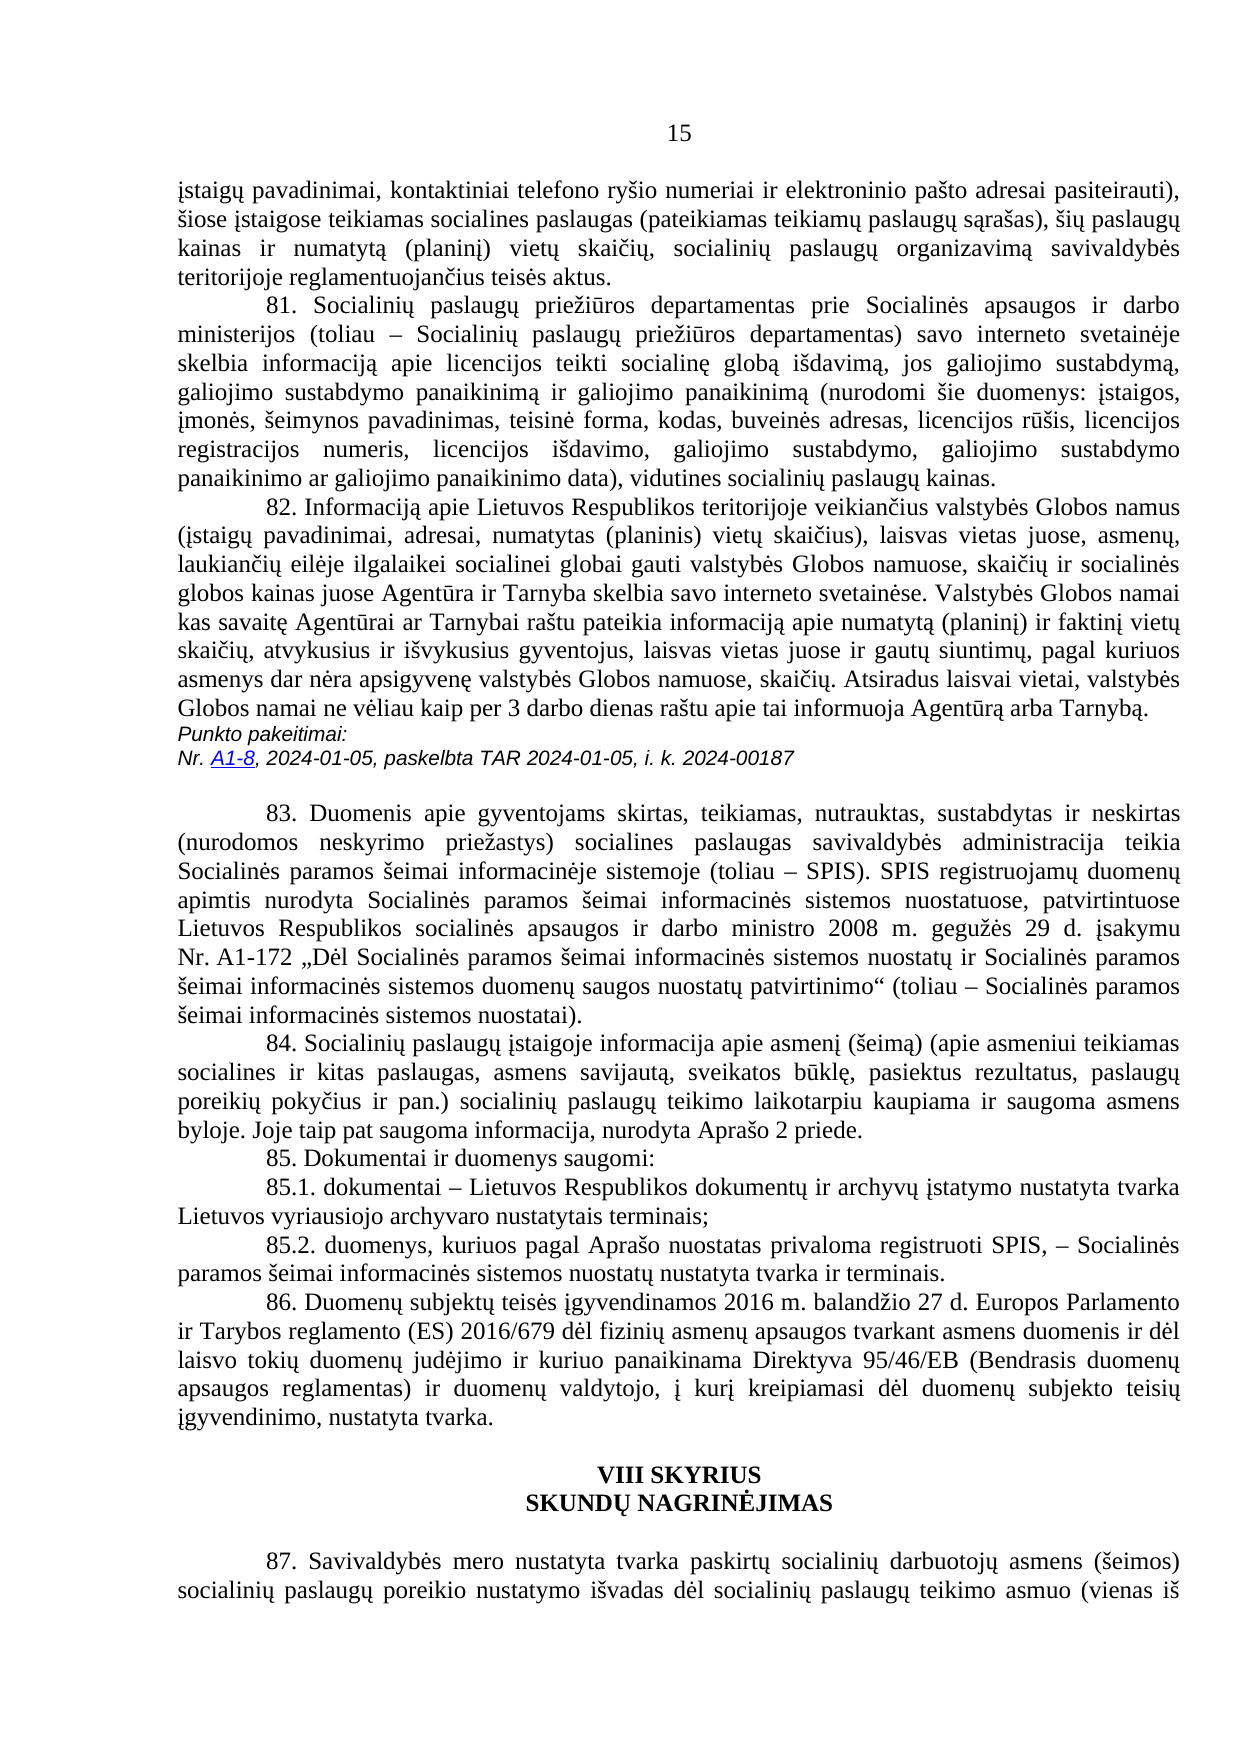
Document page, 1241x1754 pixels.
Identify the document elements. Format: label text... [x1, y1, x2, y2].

text 85.2. duomenys, kuriuos pagal Aprašo nuostatas privaloma registruoti SPIS, – Socialinės paramos šeimai informacinės sistemos nuostatų nustatyta tvarka ir terminais. [177, 1230, 1181, 1287]
text 86. Duomenų subjektų teisės įgyvendinamos 2016 m. balandžio 27 d. Europos Parlamento ir Tarybos reglamento (ES) 2016/679 dėl fizinių asmenų apsaugos tvarkant asmens duomenis ir dėl laisvo tokių duomenų judėjimo ir kuriuo panaikinama Direktyva 95/46/EB (Bendrasis duomenų apsaugos reglamentas) ir duomenų valdytojo, į kurį kreipiamasi dėl duomenų subjekto teisių įgyvendinimo, nustatyta tvarka. [177, 1287, 1181, 1431]
text 84. Socialinių paslaugų įstaigoje informacija apie asmenį (šeimą) (apie asmeniui teikiamas socialines ir kitas paslaugas, asmens savijautą, sveikatos būklę, pasiektus rezultatus, paslaugų poreikių pokyčius ir pan.) socialinių paslaugų teikimo laikotarpiu kaupiama ir saugoma asmens byloje. Joje taip pat saugoma informacija, nurodyta Aprašo 2 priede. [177, 1028, 1181, 1143]
text 87. Savivaldybės mero nustatyta tvarka paskirtų socialinių darbuotojų asmens (šeimos) socialinių paslaugų poreikio nustatymo išvadas dėl socialinių paslaugų teikimo asmuo (vienas iš [177, 1546, 1181, 1603]
text 85.1. dokumentai – Lietuvos Respublikos dokumentų ir archyvų įstatymo nustatyta tvarka Lietuvos vyriausiojo archyvaro nustatytais terminais; [177, 1172, 1181, 1230]
text Punkto pakeitimai: [177, 722, 1181, 746]
text 85. Dokumentai ir duomenys saugomi: [177, 1143, 1181, 1172]
text 81. Socialinių paslaugų priežiūros departamentas prie Socialinės apsaugos ir darbo ministerijos (toliau – Socialinių paslaugų priežiūros departamentas) savo interneto svetainėje skelbia informaciją apie licencijos teikti socialinę globą išdavimą, jos galiojimo sustabdymą, galiojimo sustabdymo panaikinimą ir galiojimo panaikinimą (nurodomi šie duomenys: įstaigos, įmonės, šeimynos pavadinimas, teisinė forma, kodas, buveinės adresas, licencijos rūšis, licencijos registracijos numeris, licencijos išdavimo, galiojimo sustabdymo, galiojimo sustabdymo panaikinimo ar galiojimo panaikinimo data), vidutines socialinių paslaugų kainas. [177, 291, 1181, 492]
text SKUNDŲ NAGRINĖJIMAS [177, 1488, 1181, 1517]
text 83. Duomenis apie gyventojams skirtas, teikiamas, nutrauktas, sustabdytas ir neskirtas (nurodomos neskyrimo priežastys) socialines paslaugas savivaldybės administracija teikia Socialinės paramos šeimai informacinėje sistemoje (toliau – SPIS). SPIS registruojamų duomenų apimtis nurodyta Socialinės paramos šeimai informacinės sistemos nuostatuose, patvirtintuose Lietuvos Respublikos socialinės apsaugos ir darbo ministro 2008 m. gegužės 29 d. įsakymu Nr. A1‑172 „Dėl Socialinės paramos šeimai informacinės sistemos nuostatų ir Socialinės paramos šeimai informacinės sistemos duomenų saugos nuostatų patvirtinimo“ (toliau ‒ Socialinės paramos šeimai informacinės sistemos nuostatai). [177, 798, 1181, 1028]
text VIII SKYRIUS [177, 1460, 1181, 1488]
text įstaigų pavadinimai, kontaktiniai telefono ryšio numeriai ir elektroninio pašto adresai pasiteirauti), šiose įstaigose teikiamas socialines paslaugas (pateikiamas teikiamų paslaugų sąrašas), šių paslaugų kainas ir numatytą (planinį) vietų skaičių, socialinių paslaugų organizavimą savivaldybės teritorijoje reglamentuojančius teisės aktus. [177, 176, 1181, 291]
text Nr. A1-8, 2024-01-05, paskelbta TAR 2024-01-05, i. k. 2024-00187 [177, 746, 1181, 770]
text 82. Informaciją apie Lietuvos Respublikos teritorijoje veikiančius valstybės Globos namus (įstaigų pavadinimai, adresai, numatytas (planinis) vietų skaičius), laisvas vietas juose, asmenų, laukiančių eilėje ilgalaikei socialinei globai gauti valstybės Globos namuose, skaičių ir socialinės globos kainas juose Agentūra ir Tarnyba skelbia savo interneto svetainėse. Valstybės Globos namai kas savaitę Agentūrai ar Tarnybai raštu pateikia informaciją apie numatytą (planinį) ir faktinį vietų skaičių, atvykusius ir išvykusius gyventojus, laisvas vietas juose ir gautų siuntimų, pagal kuriuos asmenys dar nėra apsigyvenę valstybės Globos namuose, skaičių. Atsiradus laisvai vietai, valstybės Globos namai ne vėliau kaip per 3 darbo dienas raštu apie tai informuoja Agentūrą arba Tarnybą. [177, 492, 1181, 722]
